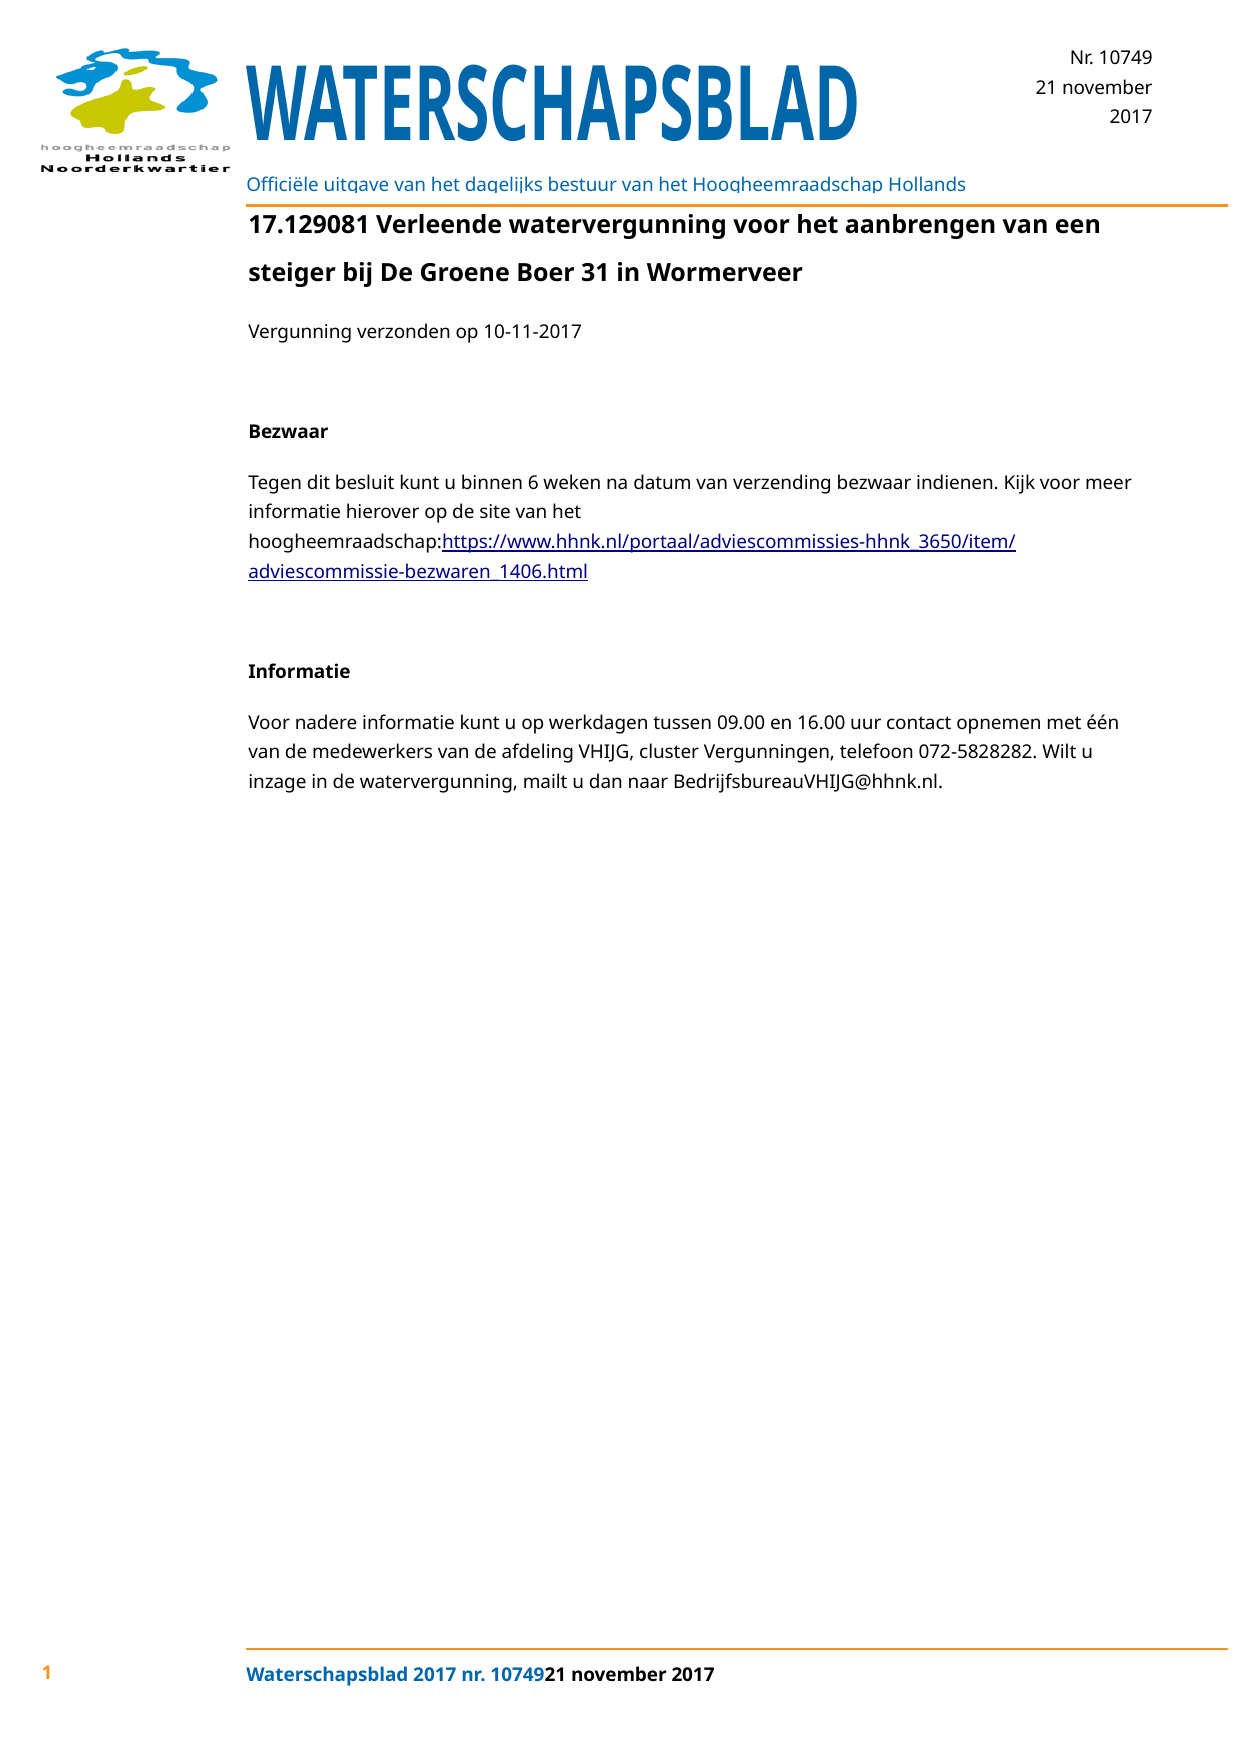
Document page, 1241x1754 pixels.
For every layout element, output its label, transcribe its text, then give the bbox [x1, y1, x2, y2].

picture [41, 47, 231, 172]
text Tegen dit besluit kunt u binnen 6 weken na datum van verzending bezwaar indienen. Kijk voor meer informatie hierover op de site van het hoogheemraadschap:https://www.hhnk.nl/portaal/adviescommissies-hhnk_3650/item/adviescommissie-bezwaren_1406.html [248, 469, 1152, 584]
text Vergunning verzonden op 10-11-2017 [248, 318, 1152, 344]
text Voor nadere informatie kunt u op werkdagen tussen 09.00 en 16.00 uur contact opnemen met één van de medewerkers van de afdeling VHIJG, cluster Vergunningen, telefoon 072-5828282. Wilt u inzage in de watervergunning, mailt u dan naar BedrijfsbureauVHIJG@hhnk.nl. [248, 709, 1152, 794]
text Bezwaar [248, 419, 1152, 444]
text 17.129081 Verleende watervergunning voor het aanbrengen van een steiger bij De Groene Boer 31 in Wormerveer [248, 207, 1152, 288]
text Informatie [248, 659, 1152, 684]
